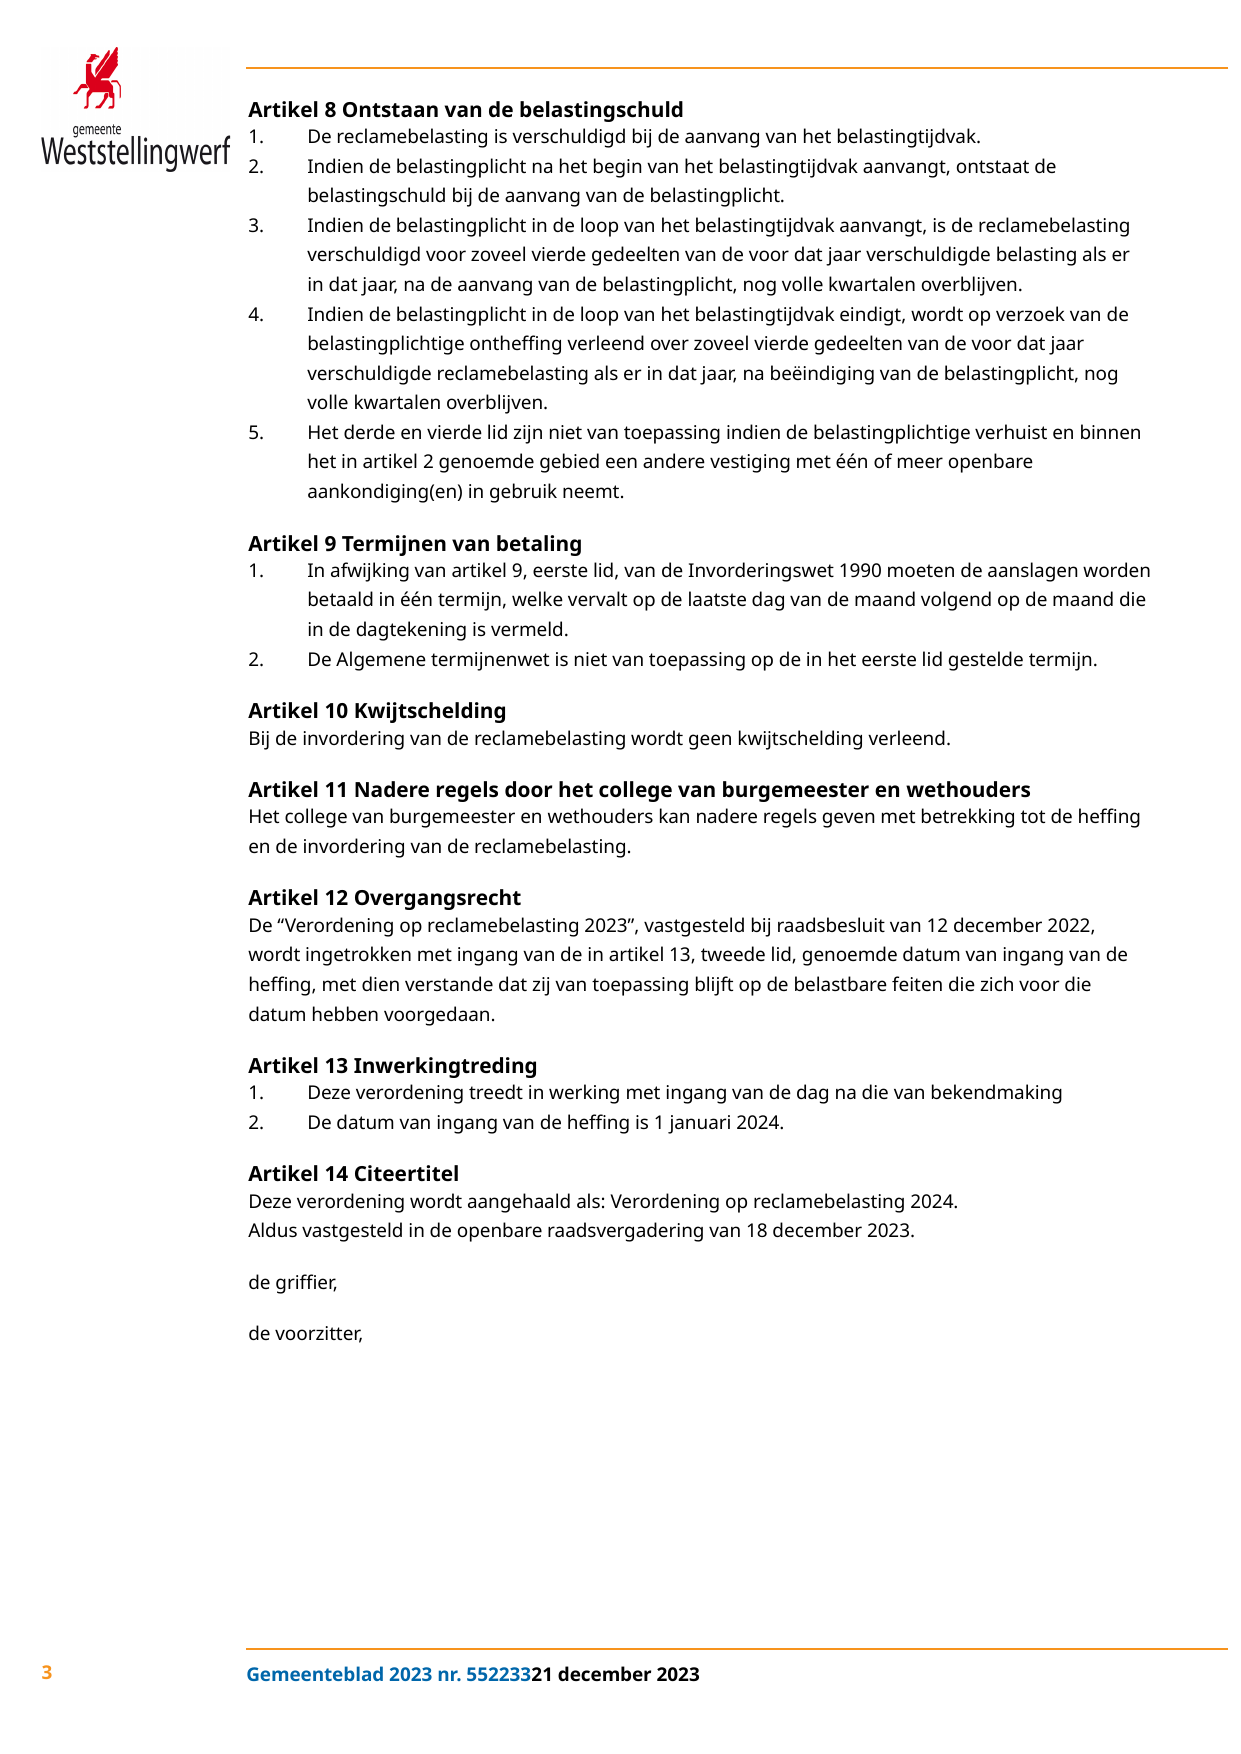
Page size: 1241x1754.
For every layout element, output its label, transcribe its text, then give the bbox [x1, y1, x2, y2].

text De “Verordening op reclamebelasting 2023”, vastgesteld bij raadsbesluit van 12 december 2022, wordt ingetrokken met ingang van de in artikel 13, tweede lid, genoemde datum van ingang van de heffing, met dien verstande dat zij van toepassing blijft op de belastbare feiten die zich voor die datum hebben voorgedaan. [248, 912, 1152, 1026]
text Artikel 10 Kwijtschelding [248, 696, 1152, 725]
text Artikel 14 Citeertitel [248, 1159, 1152, 1188]
text de voorzitter, [248, 1321, 1152, 1346]
list Indien de belastingplicht na het begin van het belastingtijdvak aanvangt, ontstaat de belastingschuld bij de aanvang van de belastingplicht. [248, 153, 1152, 208]
list De reclamebelasting is verschuldigd bij de aanvang van het belastingtijdvak. [248, 123, 1152, 149]
list Indien de belastingplicht in de loop van het belastingtijdvak aanvangt, is de reclamebelasting verschuldigd voor zoveel vierde gedeelten van de voor dat jaar verschuldigde belasting als er in dat jaar, na de aanvang van de belastingplicht, nog volle kwartalen overblijven. [248, 212, 1152, 297]
text Aldus vastgesteld in de openbare raadsvergadering van 18 december 2023. [248, 1218, 1152, 1243]
list Het derde en vierde lid zijn niet van toepassing indien de belastingplichtige verhuist en binnen het in artikel 2 genoemde gebied een andere vestiging met één of meer openbare aankondiging(en) in gebruik neemt. [248, 419, 1152, 504]
text Deze verordening wordt aangehaald als: Verordening op reclamebelasting 2024. [248, 1188, 1152, 1214]
text Artikel 11 Nadere regels door het college van burgemeester en wethouders [248, 775, 1152, 803]
text Artikel 13 Inwerkingtreding [248, 1051, 1152, 1079]
list De datum van ingang van de heffing is 1 januari 2024. [248, 1109, 1152, 1135]
text Het college van burgemeester en wethouders kan nadere regels geven met betrekking tot de heffing en de invordering van de reclamebelasting. [248, 803, 1152, 859]
text Artikel 12 Overgangsrecht [248, 883, 1152, 912]
list Indien de belastingplicht in de loop van het belastingtijdvak eindigt, wordt op verzoek van de belastingplichtige ontheffing verleend over zoveel vierde gedeelten van de voor dat jaar verschuldigde reclamebelasting als er in dat jaar, na beëindiging van de belastingplicht, nog volle kwartalen overblijven. [248, 301, 1152, 415]
list In afwijking van artikel 9, eerste lid, van de Invorderingswet 1990 moeten de aanslagen worden betaald in één termijn, welke vervalt op de laatste dag van de maand volgend op de maand die in de dagtekening is vermeld. [248, 557, 1152, 642]
text de griffier, [248, 1269, 1152, 1295]
text Artikel 8 Ontstaan van de belastingschuld [248, 95, 1152, 123]
text Artikel 9 Termijnen van betaling [248, 529, 1152, 557]
list Deze verordening treedt in werking met ingang van de dag na die van bekendmaking [248, 1079, 1152, 1105]
list De Algemene termijnenwet is niet van toepassing op de in het eerste lid gestelde termijn. [248, 646, 1152, 672]
picture [41, 47, 231, 172]
text Bij de invordering van de reclamebelasting wordt geen kwijtschelding verleend. [248, 725, 1152, 750]
